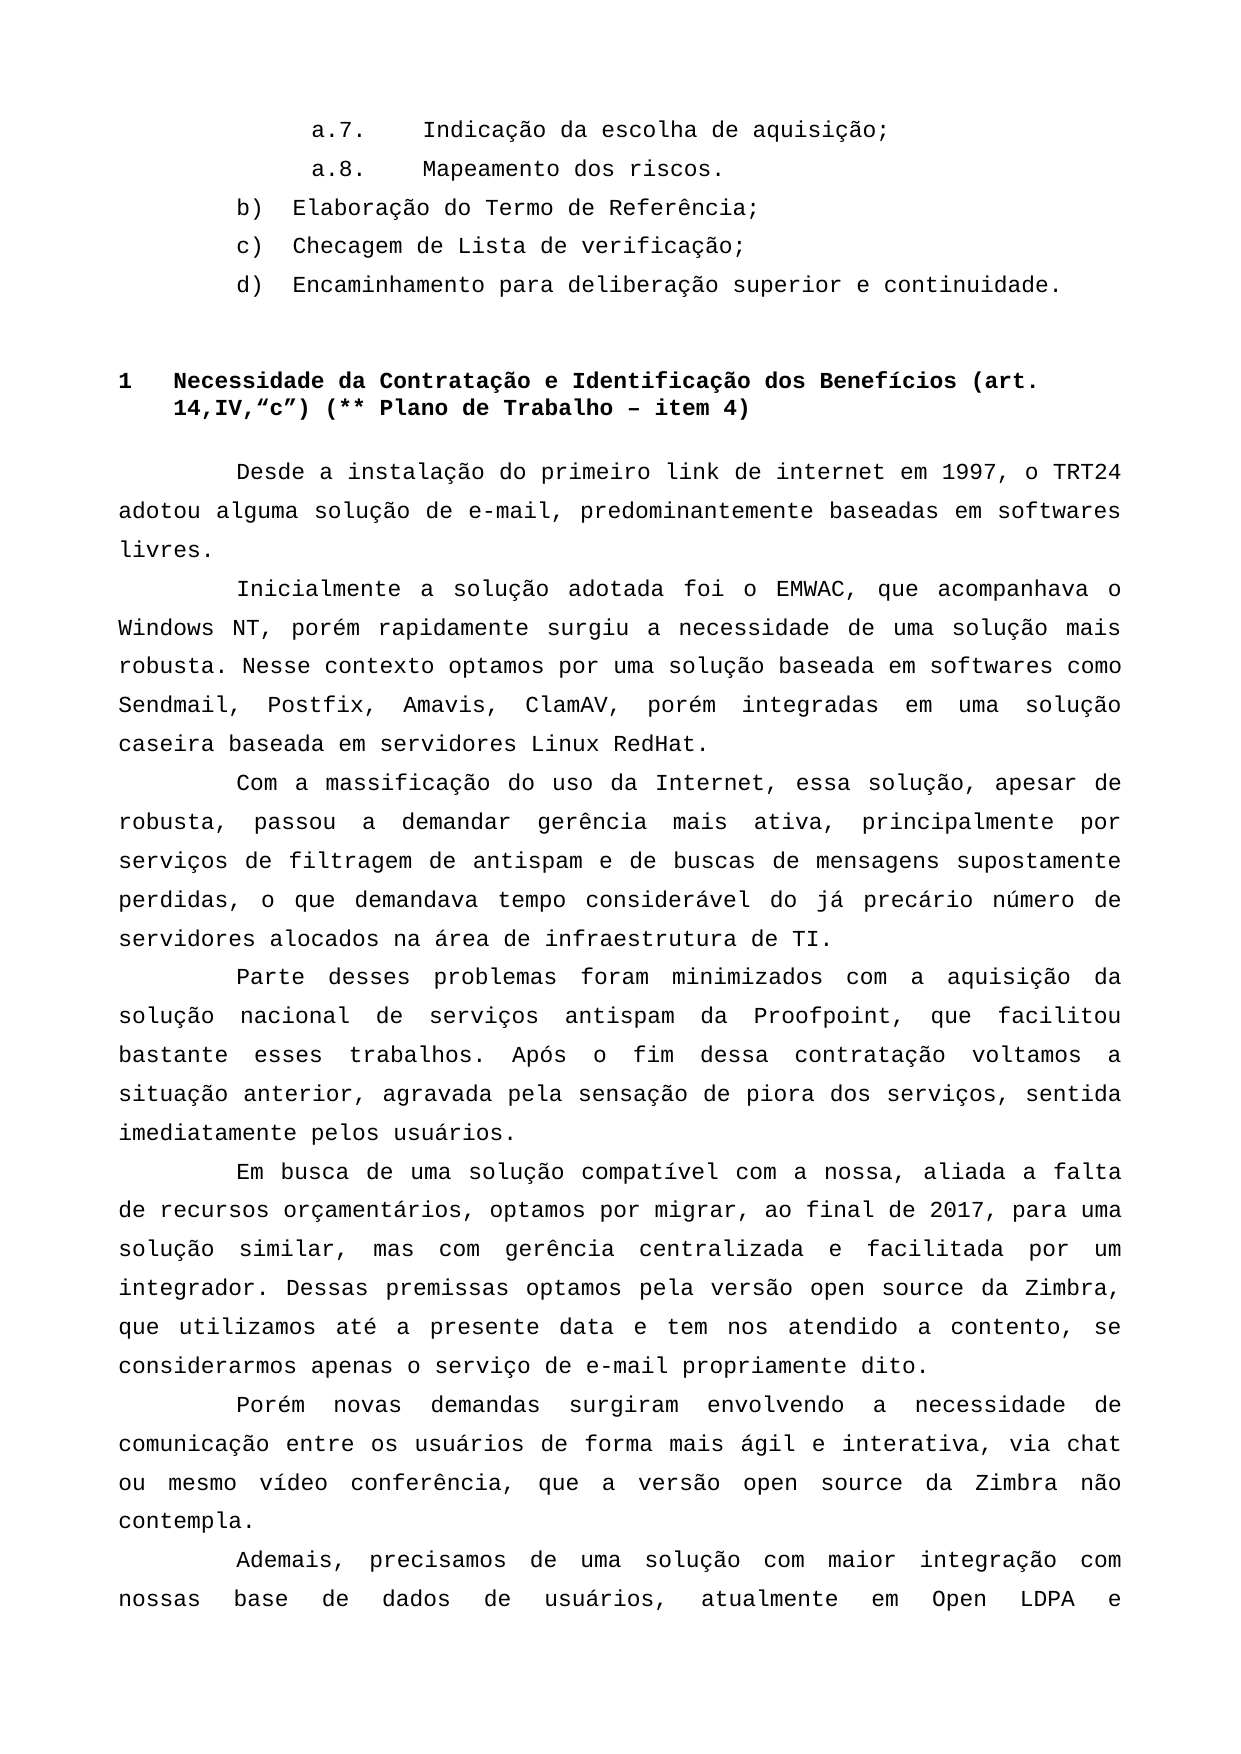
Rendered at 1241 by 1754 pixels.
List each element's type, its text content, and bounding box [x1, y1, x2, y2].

text Em busca de uma solução compatível com a nossa, aliada a falta de recursos orçamentários, optamos por migrar, ao final de 2017, para uma solução similar, mas com gerência centralizada e facilitada por um integrador. Dessas premissas optamos pela versão open source da Zimbra, que utilizamos até a presente data e tem nos atendido a contento, se considerarmos apenas o serviço de e-mail propriamente dito. [118, 1160, 1122, 1380]
text Inicialmente a solução adotada foi o EMWAC, que acompanhava o Windows NT, porém rapidamente surgiu a necessidade de uma solução mais robusta. Nesse contexto optamos por uma solução baseada em softwares como Sendmail, Postfix, Amavis, ClamAV, porém integradas em uma solução caseira baseada em servidores Linux RedHat. [118, 577, 1122, 758]
list Encaminhamento para deliberação superior e continuidade. [236, 273, 1122, 299]
list Necessidade da Contratação e Identificação dos Benefícios (art. 14,IV,“c”) (** Plano de Trabalho – item 4) [118, 370, 1122, 422]
text Com a massificação do uso da Internet, essa solução, apesar de robusta, passou a demandar gerência mais ativa, principalmente por serviços de filtragem de antispam e de buscas de mensagens supostamente perdidas, o que demandava tempo considerável do já precário número de servidores alocados na área de infraestrutura de TI. [118, 771, 1122, 953]
list Indicação da escolha de aquisição; [311, 118, 1122, 144]
text Desde a instalação do primeiro link de internet em 1997, o TRT24 adotou alguma solução de e-mail, predominantemente baseadas em softwares livres. [118, 461, 1122, 564]
list Elaboração do Termo de Referência; [236, 196, 1122, 222]
text Parte desses problemas foram minimizados com a aquisição da solução nacional de serviços antispam da Proofpoint, que facilitou bastante esses trabalhos. Após o fim dessa contratação voltamos a situação anterior, agravada pela sensação de piora dos serviços, sentida imediatamente pelos usuários. [118, 966, 1122, 1147]
list Checagem de Lista de verificação; [236, 235, 1122, 261]
list Mapeamento dos riscos. [311, 157, 1122, 183]
text Porém novas demandas surgiram envolvendo a necessidade de comunicação entre os usuários de forma mais ágil e interativa, via chat ou mesmo vídeo conferência, que a versão open source da Zimbra não contempla. [118, 1393, 1122, 1536]
text Ademais, precisamos de uma solução com maior integração com nossas base de dados de usuários, atualmente em Open LDPA e [118, 1548, 1122, 1613]
